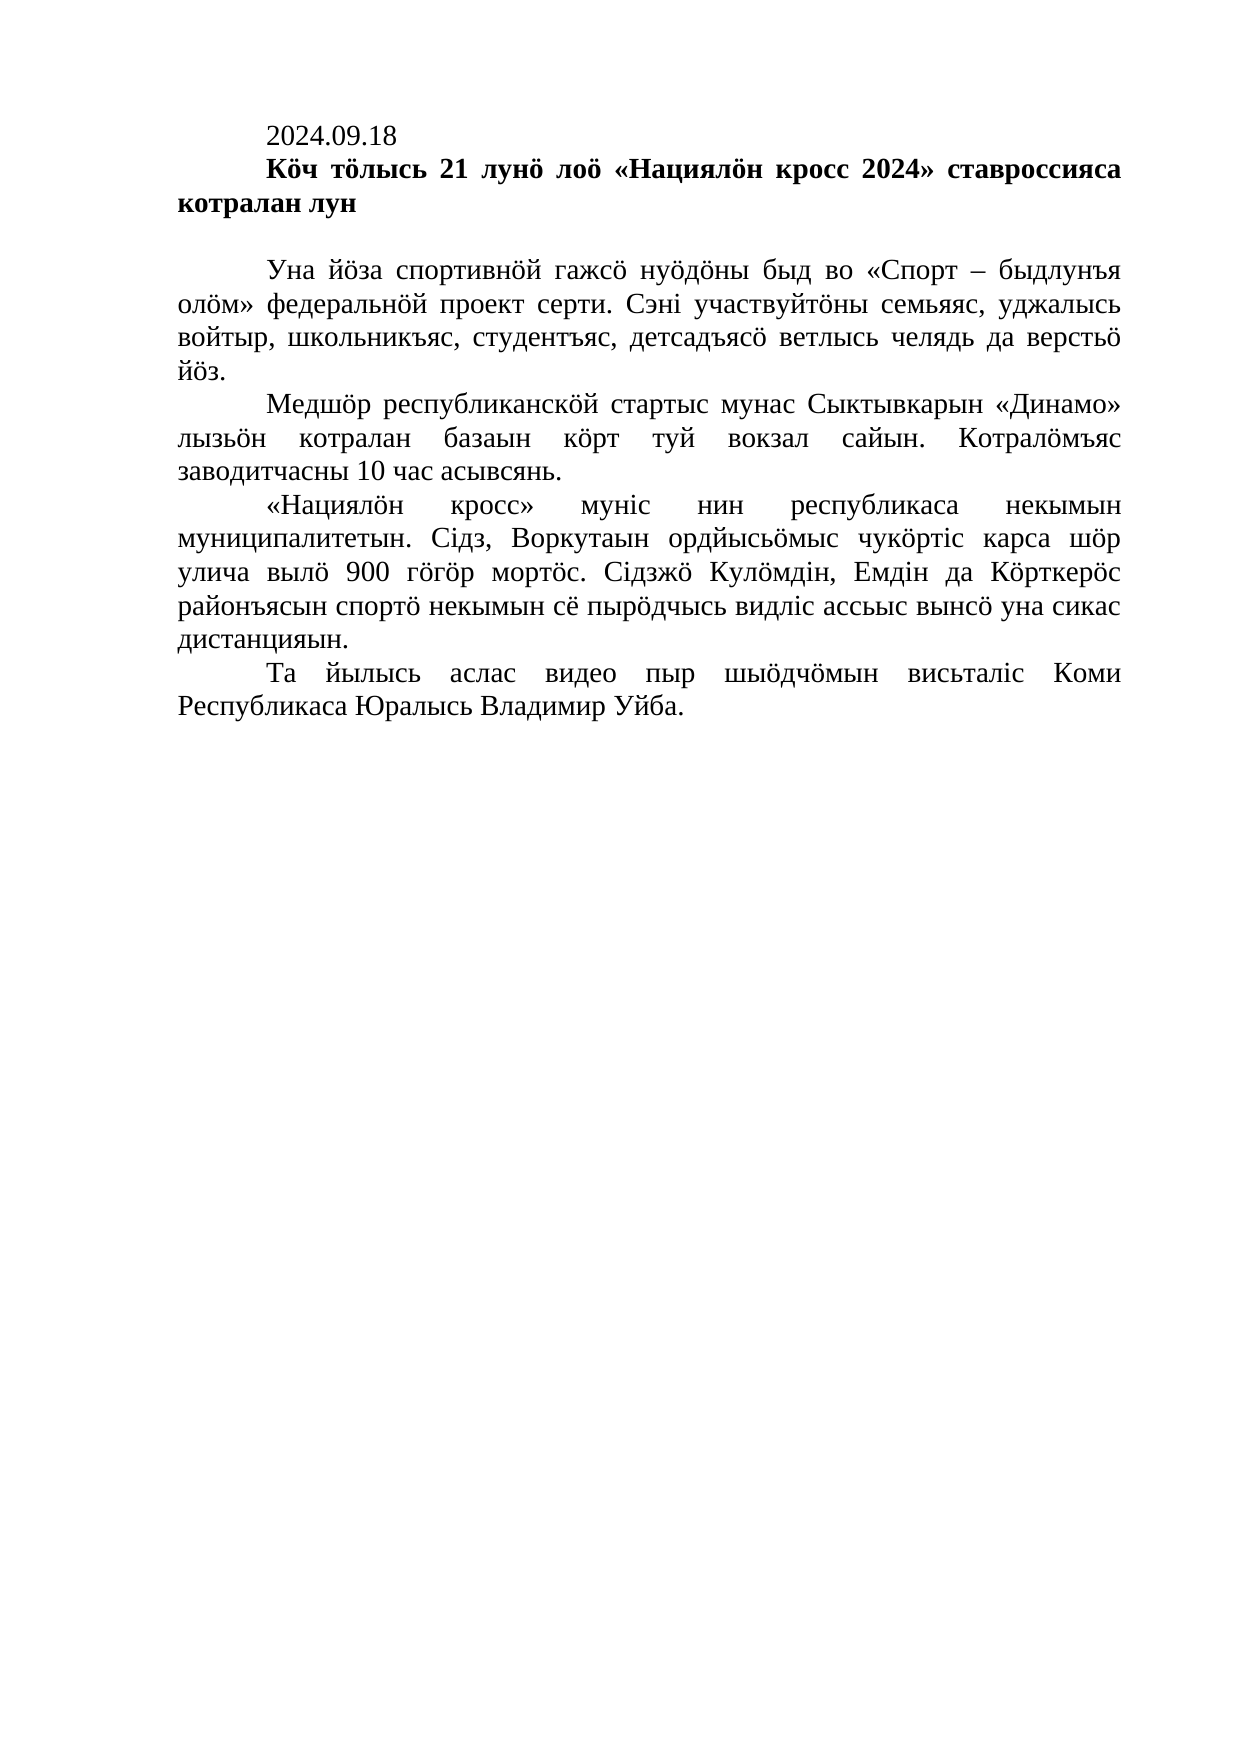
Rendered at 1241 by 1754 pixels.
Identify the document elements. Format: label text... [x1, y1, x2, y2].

text 2024.09.18 [177, 118, 1122, 152]
text «Нациялӧн кросс» муніс нин республикаса некымын муниципалитетын. Сідз, Воркутаын ордйысьӧмыс чукӧртіс карса шӧр улича вылӧ 900 гӧгӧр мортӧс. Сідзжӧ Кулӧмдін, Емдін да Кӧрткерӧс районъясын спортӧ некымын сё пырӧдчысь видліс ассьыс вынсӧ уна сикас дистанцияын. [177, 487, 1122, 655]
text Кӧч тӧлысь 21 лунӧ лоӧ «Нациялӧн кросс 2024» ставроссияса котралан лун [177, 152, 1122, 219]
text Та йылысь аслас видео пыр шыӧдчӧмын висьталіс Коми Республикаса Юралысь Владимир Уйба. [177, 655, 1122, 722]
text Уна йӧза спортивнӧй гажсӧ нуӧдӧны быд во «Спорт – быдлунъя олӧм» федеральнӧй проект серти. Сэні участвуйтӧны семьяяс, уджалысь войтыр, школьникъяс, студентъяс, детсадъясӧ ветлысь челядь да верстьӧ йӧз. [177, 252, 1122, 386]
text Медшӧр республиканскӧй стартыс мунас Сыктывкарын «Динамо» лызьӧн котралан базаын кӧрт туй вокзал сайын. Котралӧмъяс заводитчасны 10 час асывсянь. [177, 386, 1122, 487]
